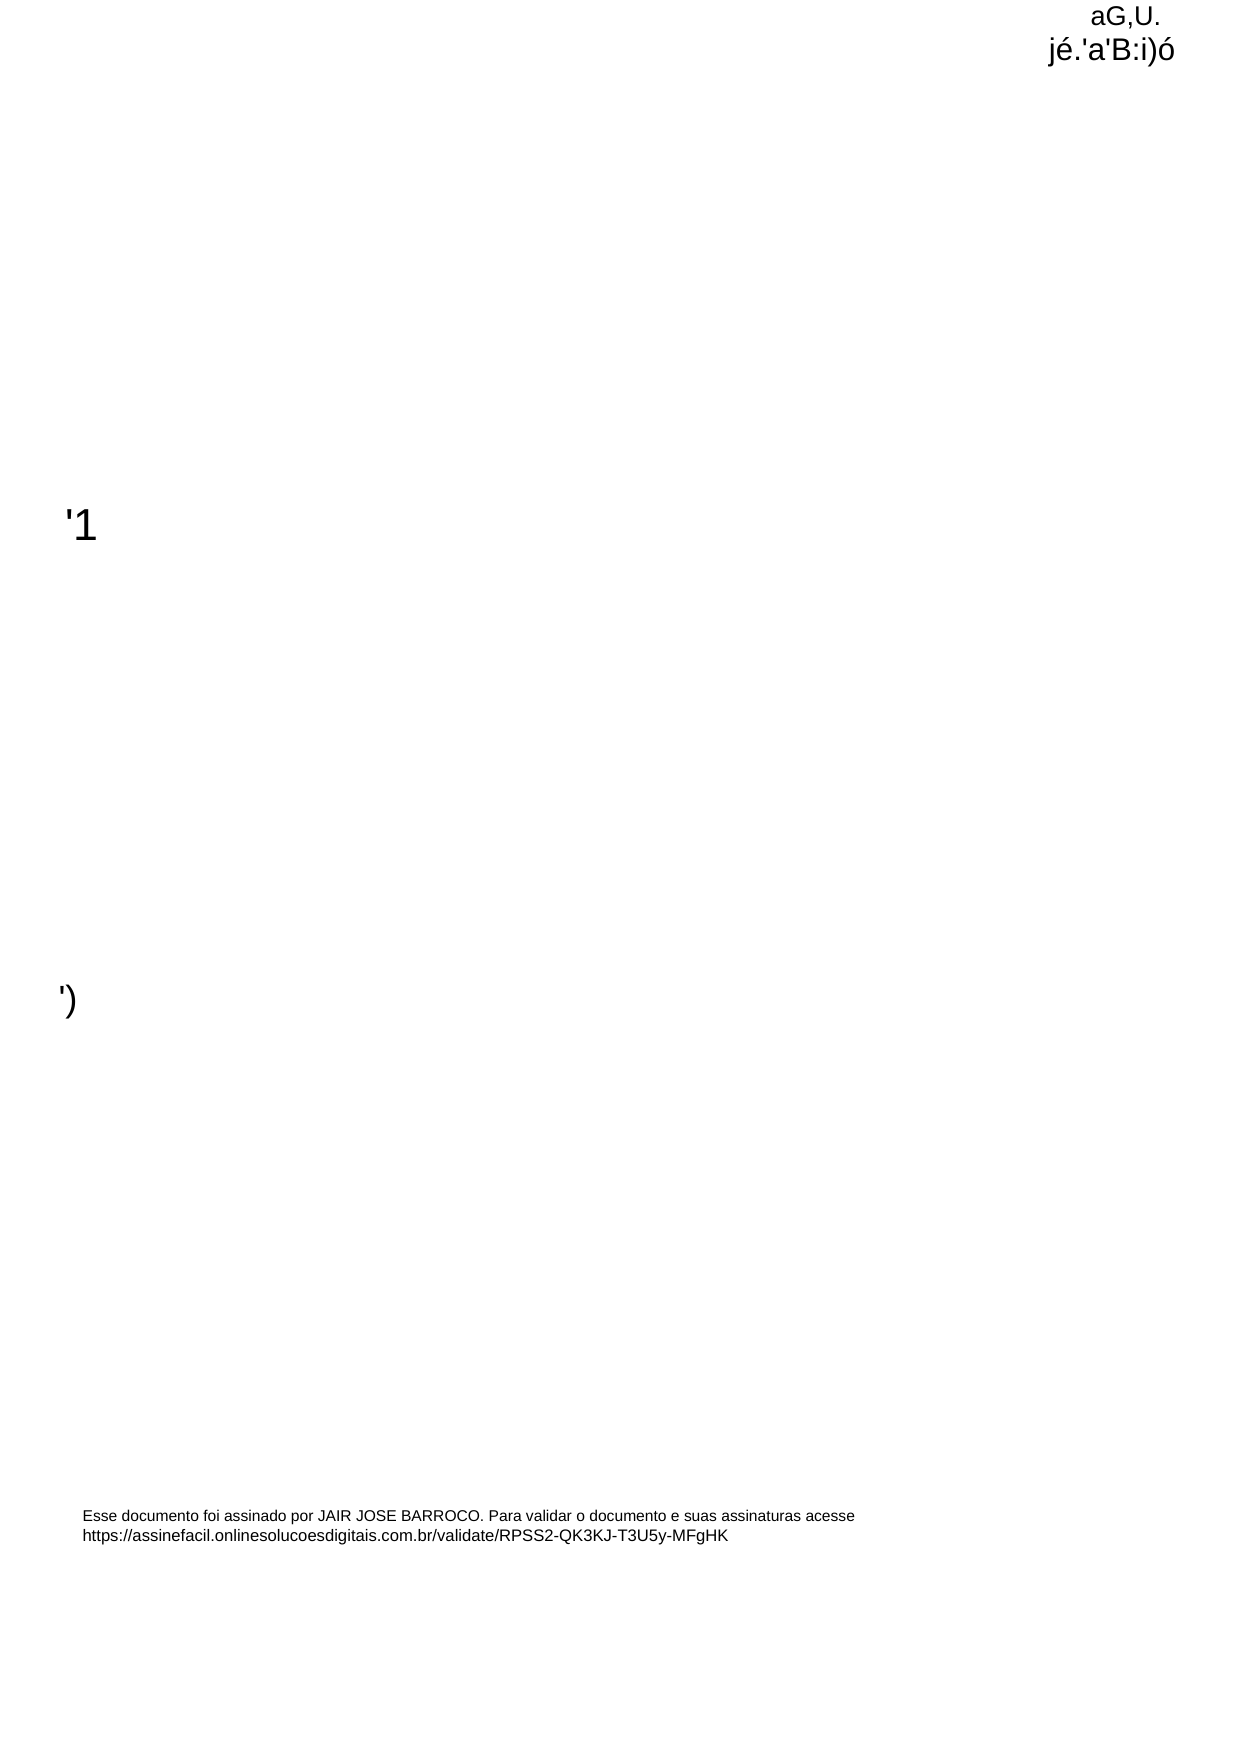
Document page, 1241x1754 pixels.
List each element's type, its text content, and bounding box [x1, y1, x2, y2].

text '1 [65, 498, 1240, 550]
text aG,U. [0, 0, 1161, 31]
text https://assinefacil.onlinesolucoesdigitais.com.br/validate/RPSS2-QK3KJ-T3U5y-MFgHK [82, 1525, 1240, 1544]
text Esse documento foi assinado por JAIR JOSE BARROCO. Para validar o documento e suas assinaturas acesse [82, 1506, 1240, 1524]
text ') [58, 977, 1240, 1019]
text jé.'a'B:i)ó [0, 31, 1175, 67]
